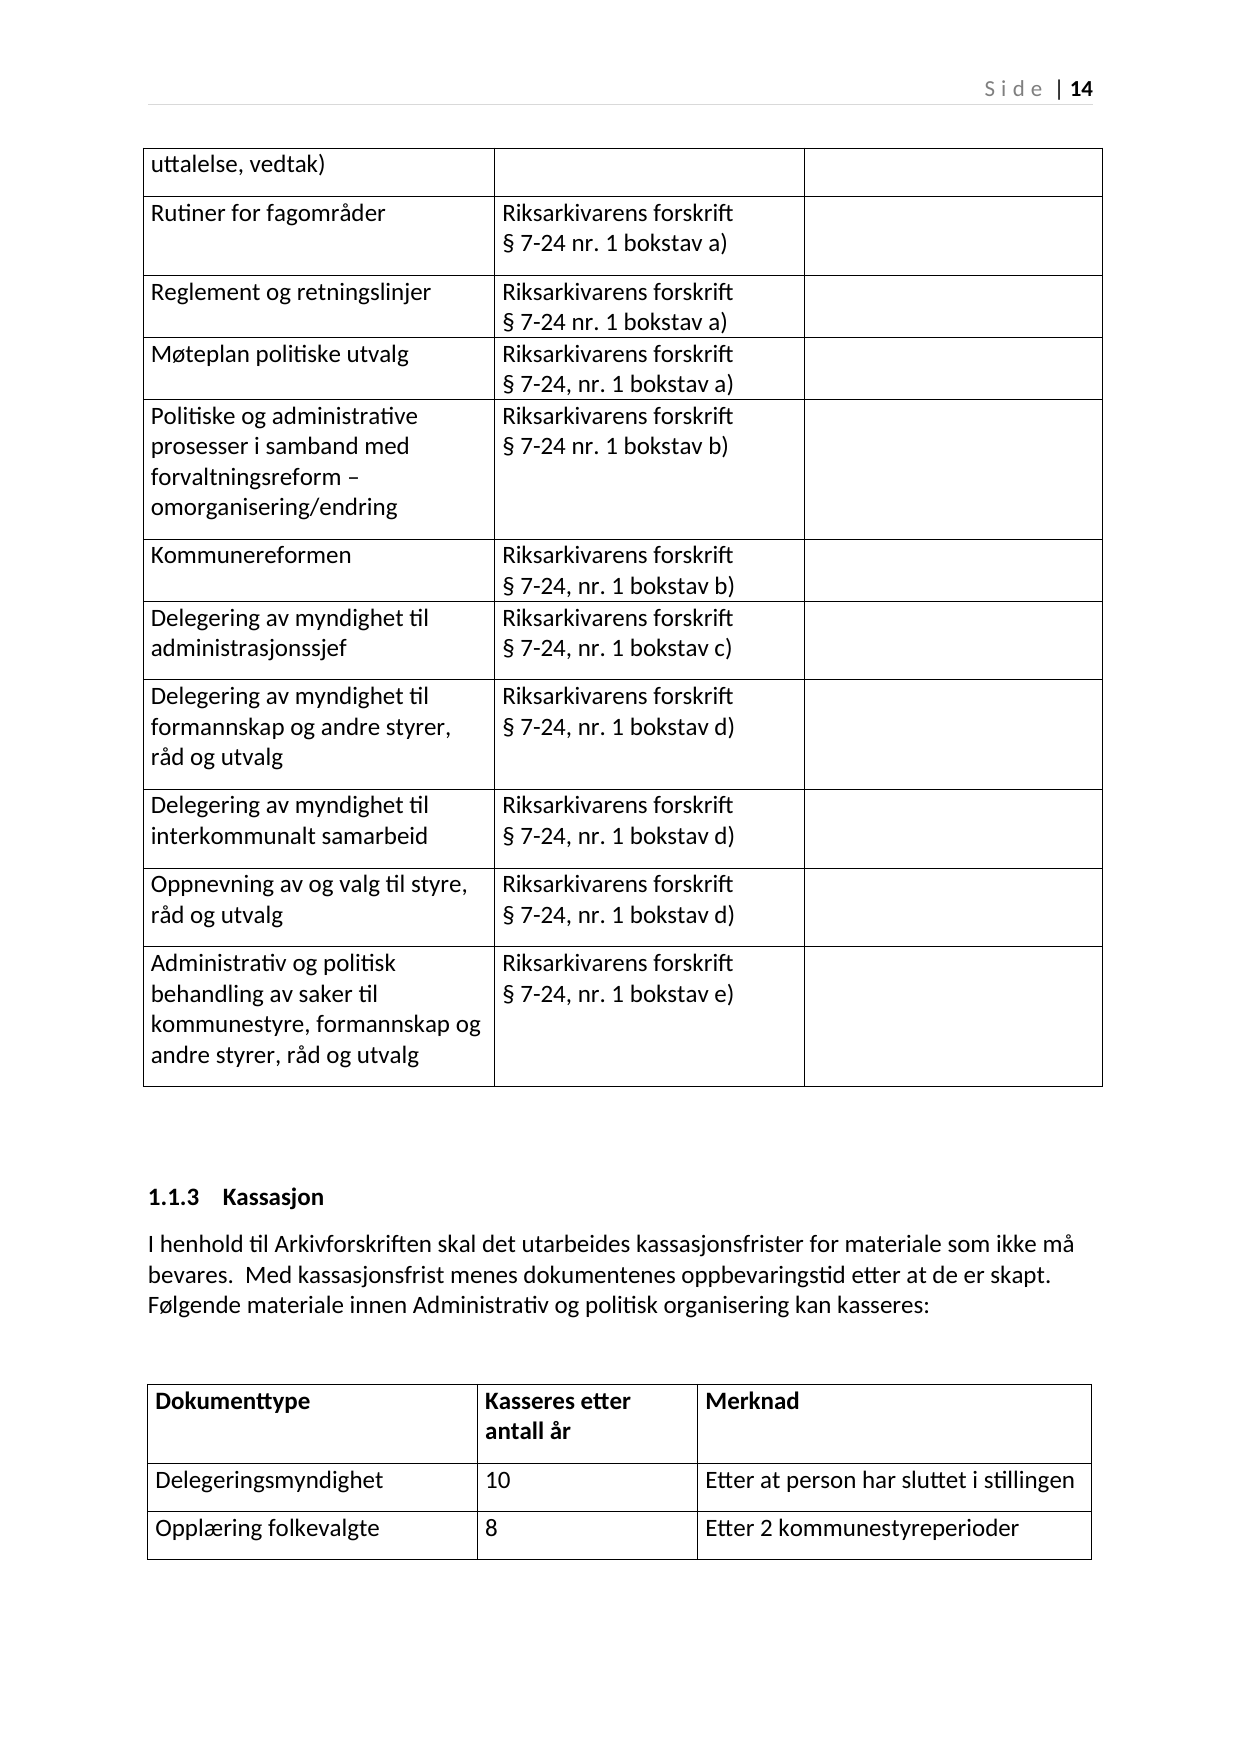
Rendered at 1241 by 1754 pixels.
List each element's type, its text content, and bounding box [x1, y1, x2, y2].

table_cell Riksarkivarens forskrift § 7-24, nr. 1 bokstav e) [495, 947, 804, 1086]
table_cell [805, 338, 1102, 399]
table_cell [805, 790, 1102, 867]
table_cell [805, 197, 1102, 274]
table_cell [805, 680, 1102, 789]
table_cell Riksarkivarens forskrift § 7-24, nr. 1 bokstav b) [495, 540, 804, 601]
table_cell Reglement og retningslinjer [144, 276, 494, 337]
table_cell Møteplan politiske utvalg [144, 338, 494, 399]
table_cell [805, 869, 1102, 946]
table_cell Riksarkivarens forskrift § 7-24 nr. 1 bokstav a) [495, 276, 804, 337]
table_cell Riksarkivarens forskrift § 7-24, nr. 1 bokstav d) [495, 680, 804, 789]
text I henhold til Arkivforskriften skal det utarbeides kassasjonsfrister for materiale som ikke må bevares. Med kassasjonsfrist menes dokumentenes oppbevaringstid etter at de er skapt. Følgende materiale innen Administrativ og politisk organisering kan kasseres: [148, 1228, 1093, 1320]
table_cell Riksarkivarens forskrift § 7-24 nr. 1 bokstav b) [495, 400, 804, 538]
table_cell Delegering av myndighet til administrasjonssjef [144, 602, 494, 679]
table_cell [805, 149, 1102, 196]
table_cell Etter 2 kommunestyreperioder [698, 1512, 1091, 1559]
table_header Dokumenttype [148, 1385, 477, 1463]
table_cell Administrativ og politisk behandling av saker til kommunestyre, formannskap og andre styrer, råd og utvalg [144, 947, 494, 1086]
table_cell Riksarkivarens forskrift § 7-24, nr. 1 bokstav c) [495, 602, 804, 679]
list Kassasjon [148, 1181, 1093, 1212]
table_cell Opplæring folkevalgte [148, 1512, 477, 1559]
table_cell Delegering av myndighet til formannskap og andre styrer, råd og utvalg [144, 680, 494, 789]
table_cell Etter at person har sluttet i stillingen [698, 1464, 1091, 1511]
table_cell Delegering av myndighet til interkommunalt samarbeid [144, 790, 494, 867]
table_cell [805, 602, 1102, 679]
table_cell [805, 540, 1102, 601]
table_cell Riksarkivarens forskrift § 7-24, nr. 1 bokstav d) [495, 869, 804, 946]
table_cell Riksarkivarens forskrift § 7-24 nr. 1 bokstav a) [495, 197, 804, 274]
table_cell Kommunereformen [144, 540, 494, 601]
table_cell 8 [478, 1512, 697, 1559]
table_header Merknad [698, 1385, 1091, 1463]
table_cell uttalelse, vedtak) [144, 149, 494, 196]
table_cell [805, 947, 1102, 1086]
table_cell Delegeringsmyndighet [148, 1464, 477, 1511]
table_cell Oppnevning av og valg til styre, råd og utvalg [144, 869, 494, 946]
table_cell 10 [478, 1464, 697, 1511]
table_cell Riksarkivarens forskrift § 7-24, nr. 1 bokstav a) [495, 338, 804, 399]
table_cell [495, 149, 804, 196]
table_cell Politiske og administrative prosesser i samband med forvaltningsreform – omorganisering/endring [144, 400, 494, 538]
table_header Kasseres etter antall år [478, 1385, 697, 1463]
table_cell [805, 276, 1102, 337]
table_cell Rutiner for fagområder [144, 197, 494, 274]
table_cell [805, 400, 1102, 538]
table_cell Riksarkivarens forskrift § 7-24, nr. 1 bokstav d) [495, 790, 804, 867]
